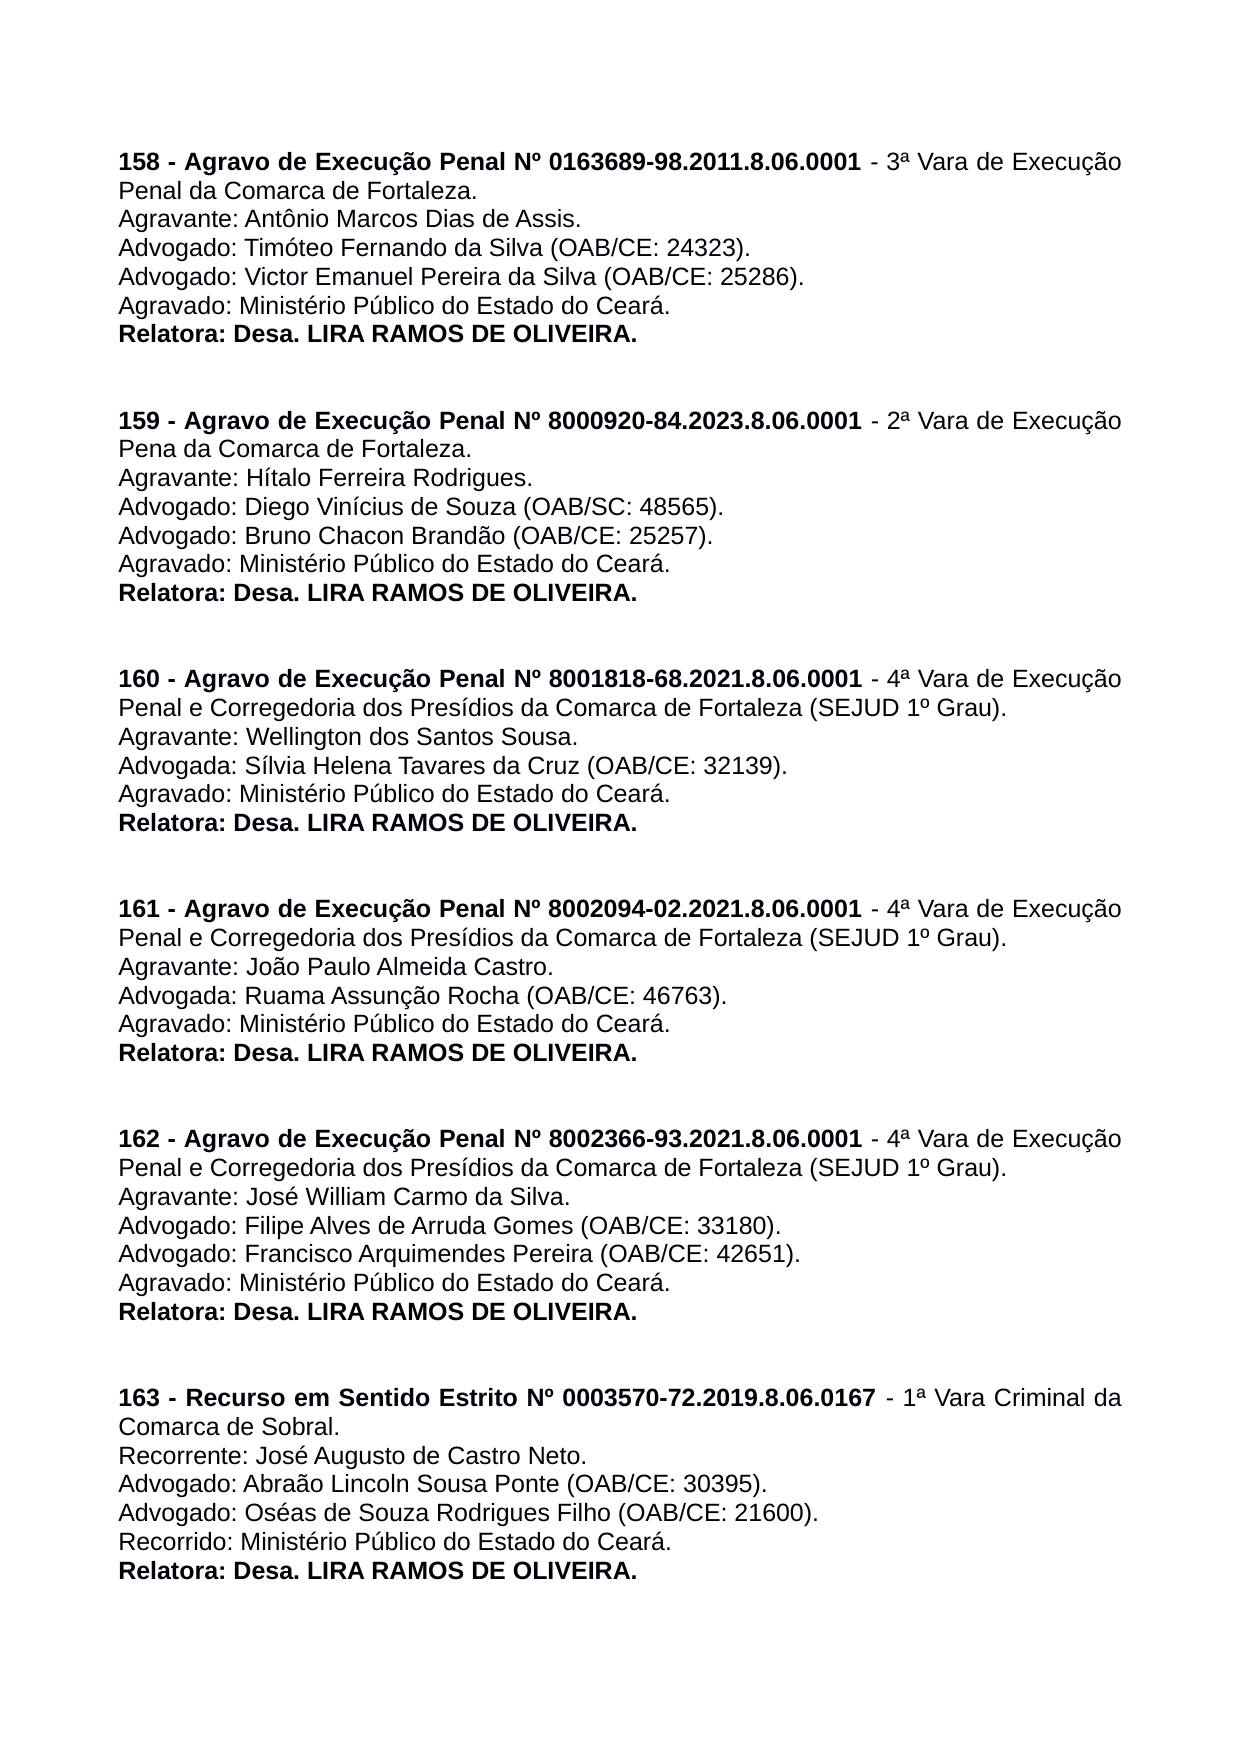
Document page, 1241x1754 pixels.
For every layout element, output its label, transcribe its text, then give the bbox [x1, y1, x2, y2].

text Agravante: Antônio Marcos Dias de Assis. [118, 204, 1122, 233]
text Agravado: Ministério Público do Estado do Ceará. [118, 1268, 1122, 1297]
text 161 - Agravo de Execução Penal Nº 8002094-02.2021.8.06.0001 - 4ª Vara de Execução Penal e Corregedoria dos Presídios da Comarca de Fortaleza (SEJUD 1º Grau). [118, 894, 1122, 952]
text Advogado: Filipe Alves de Arruda Gomes (OAB/CE: 33180). [118, 1211, 1122, 1239]
text Agravado: Ministério Público do Estado do Ceará. [118, 779, 1122, 808]
text Advogado: Victor Emanuel Pereira da Silva (OAB/CE: 25286). [118, 262, 1122, 291]
text Advogado: Timóteo Fernando da Silva (OAB/CE: 24323). [118, 233, 1122, 262]
text Relatora: Desa. LIRA RAMOS DE OLIVEIRA. [118, 578, 1122, 607]
text Advogado: Oséas de Souza Rodrigues Filho (OAB/CE: 21600). [118, 1498, 1122, 1527]
text Relatora: Desa. LIRA RAMOS DE OLIVEIRA. [118, 808, 1122, 837]
text 158 - Agravo de Execução Penal Nº 0163689-98.2011.8.06.0001 - 3ª Vara de Execução Penal da Comarca de Fortaleza. [118, 147, 1122, 204]
text Relatora: Desa. LIRA RAMOS DE OLIVEIRA. [118, 1556, 1122, 1584]
text Agravante: Hítalo Ferreira Rodrigues. [118, 463, 1122, 492]
text Relatora: Desa. LIRA RAMOS DE OLIVEIRA. [118, 1297, 1122, 1326]
text Recorrente: José Augusto de Castro Neto. [118, 1441, 1122, 1469]
text Advogado: Francisco Arquimendes Pereira (OAB/CE: 42651). [118, 1239, 1122, 1268]
text Advogada: Sílvia Helena Tavares da Cruz (OAB/CE: 32139). [118, 751, 1122, 779]
text Advogada: Ruama Assunção Rocha (OAB/CE: 46763). [118, 981, 1122, 1009]
text Advogado: Abraão Lincoln Sousa Ponte (OAB/CE: 30395). [118, 1469, 1122, 1498]
text Agravante: Wellington dos Santos Sousa. [118, 722, 1122, 751]
text Recorrido: Ministério Público do Estado do Ceará. [118, 1527, 1122, 1556]
text Advogado: Bruno Chacon Brandão (OAB/CE: 25257). [118, 521, 1122, 549]
text Agravante: José William Carmo da Silva. [118, 1182, 1122, 1211]
text Relatora: Desa. LIRA RAMOS DE OLIVEIRA. [118, 1038, 1122, 1067]
text Advogado: Diego Vinícius de Souza (OAB/SC: 48565). [118, 492, 1122, 521]
text 159 - Agravo de Execução Penal Nº 8000920-84.2023.8.06.0001 - 2ª Vara de Execução Pena da Comarca de Fortaleza. [118, 406, 1122, 463]
text Agravado: Ministério Público do Estado do Ceará. [118, 549, 1122, 578]
text Relatora: Desa. LIRA RAMOS DE OLIVEIRA. [118, 319, 1122, 348]
text Agravado: Ministério Público do Estado do Ceará. [118, 1009, 1122, 1038]
text 162 - Agravo de Execução Penal Nº 8002366-93.2021.8.06.0001 - 4ª Vara de Execução Penal e Corregedoria dos Presídios da Comarca de Fortaleza (SEJUD 1º Grau). [118, 1124, 1122, 1182]
text 163 - Recurso em Sentido Estrito Nº 0003570-72.2019.8.06.0167 - 1ª Vara Criminal da Comarca de Sobral. [118, 1383, 1122, 1441]
text 160 - Agravo de Execução Penal Nº 8001818-68.2021.8.06.0001 - 4ª Vara de Execução Penal e Corregedoria dos Presídios da Comarca de Fortaleza (SEJUD 1º Grau). [118, 664, 1122, 722]
text Agravante: João Paulo Almeida Castro. [118, 952, 1122, 981]
text Agravado: Ministério Público do Estado do Ceará. [118, 291, 1122, 319]
